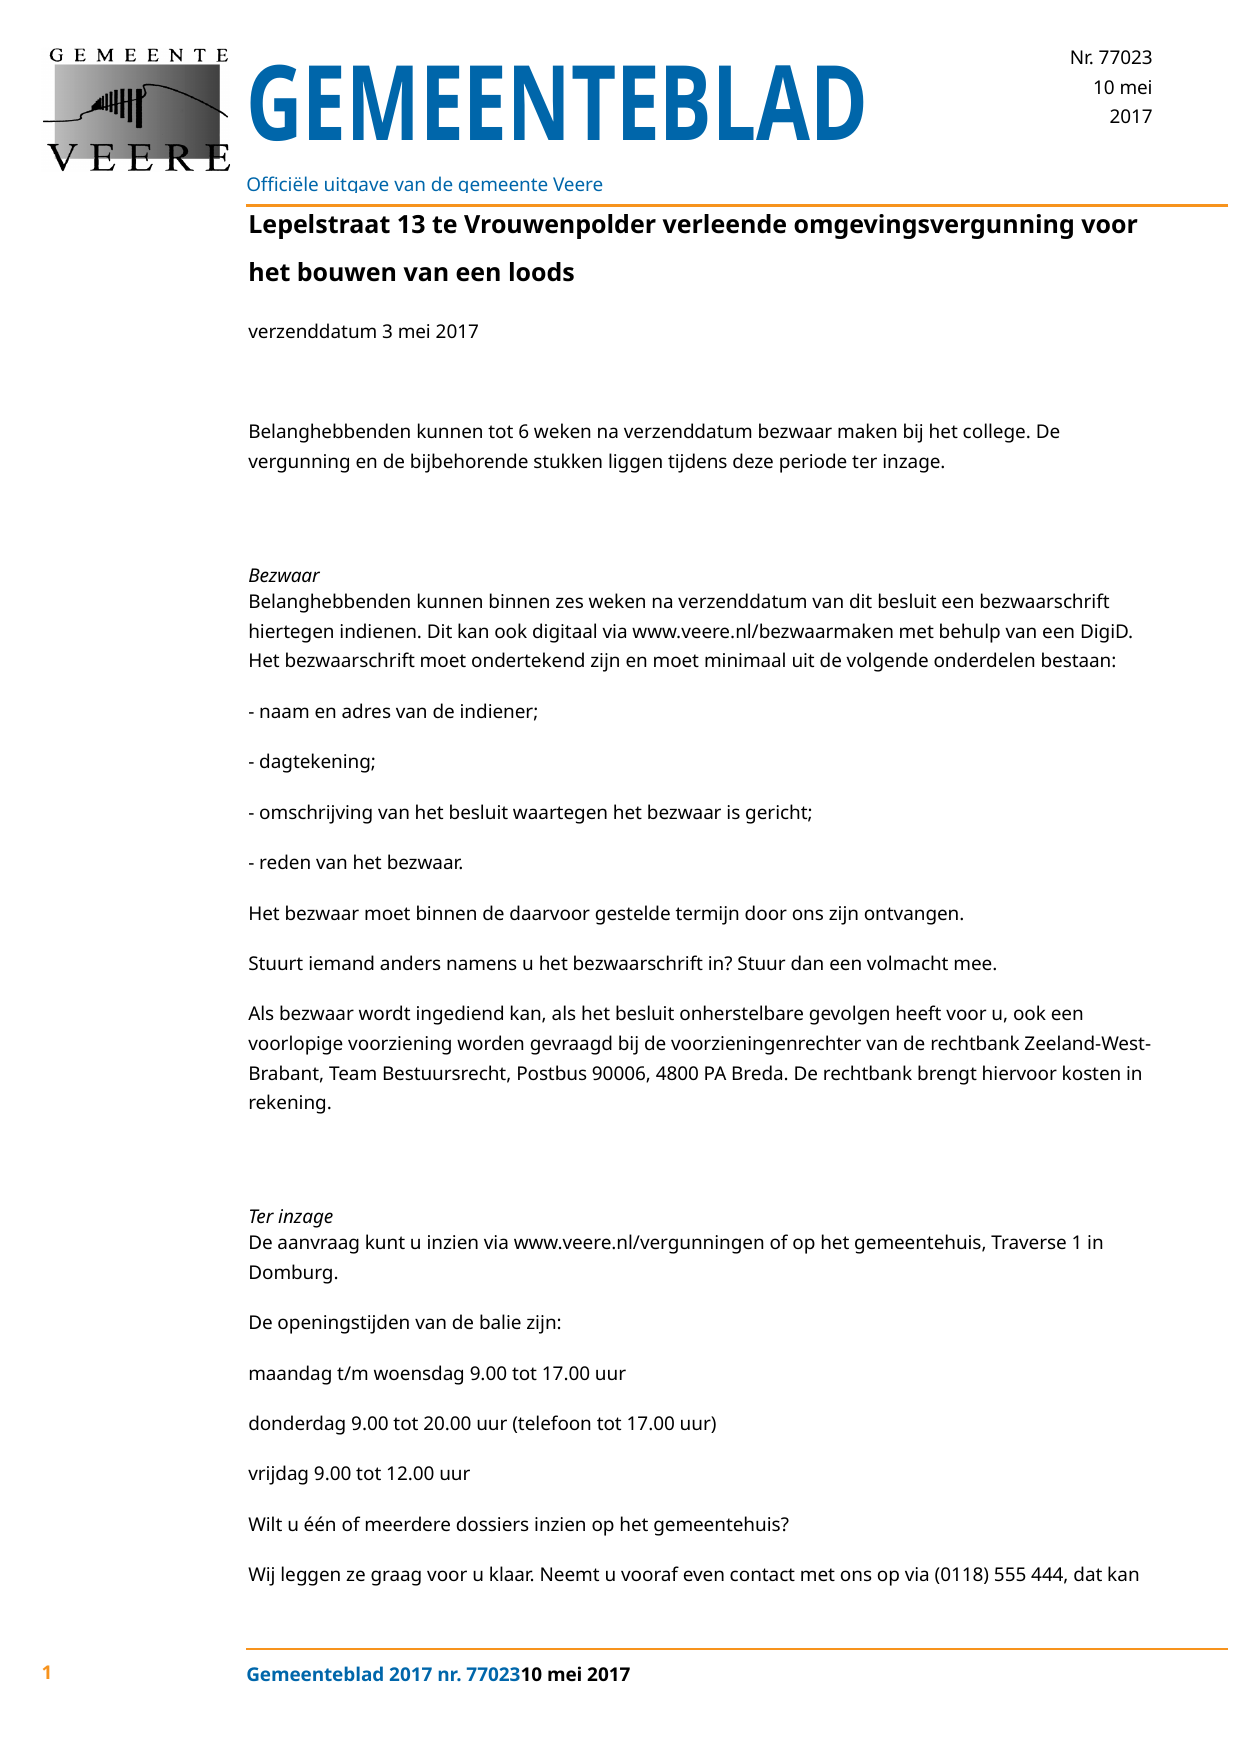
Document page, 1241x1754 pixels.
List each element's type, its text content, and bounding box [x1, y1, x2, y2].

text verzenddatum 3 mei 2017 [248, 318, 1152, 344]
text Stuurt iemand anders namens u het bezwaarschrift in? Stuur dan een volmacht mee. [248, 950, 1152, 976]
text - reden van het bezwaar. [248, 849, 1152, 875]
text De openingstijden van de balie zijn: [248, 1309, 1152, 1335]
text Ter inzage [248, 1204, 1152, 1229]
text maandag t/m woensdag 9.00 tot 17.00 uur [248, 1360, 1152, 1386]
text Wij leggen ze graag voor u klaar. Neemt u vooraf even contact met ons op via (0118) 555 444, dat kan [248, 1561, 1152, 1587]
text Het bezwaar moet binnen de daarvoor gestelde termijn door ons zijn ontvangen. [248, 900, 1152, 925]
text - omschrijving van het besluit waartegen het bezwaar is gericht; [248, 799, 1152, 824]
text Lepelstraat 13 te Vrouwenpolder verleende omgevingsvergunning voor het bouwen van een loods [248, 207, 1152, 288]
text Bezwaar [248, 563, 1152, 588]
text De aanvraag kunt u inzien via www.veere.nl/vergunningen of op het gemeentehuis, Traverse 1 in Domburg. [248, 1229, 1152, 1285]
text donderdag 9.00 tot 20.00 uur (telefoon tot 17.00 uur) [248, 1410, 1152, 1436]
text vrijdag 9.00 tot 12.00 uur [248, 1461, 1152, 1486]
text Belanghebbenden kunnen binnen zes weken na verzenddatum van dit besluit een bezwaarschrift hiertegen indienen. Dit kan ook digitaal via www.veere.nl/bezwaarmaken met behulp van een DigiD. Het bezwaarschrift moet ondertekend zijn en moet minimaal uit de volgende onderdelen bestaan: [248, 588, 1152, 673]
text Wilt u één of meerdere dossiers inzien op het gemeentehuis? [248, 1511, 1152, 1537]
text Belanghebbenden kunnen tot 6 weken na verzenddatum bezwaar maken bij het college. De vergunning en de bijbehorende stukken liggen tijdens deze periode ter inzage. [248, 419, 1152, 474]
text - dagtekening; [248, 748, 1152, 774]
picture [41, 47, 231, 172]
text - naam en adres van de indiener; [248, 698, 1152, 724]
text Als bezwaar wordt ingediend kan, als het besluit onherstelbare gevolgen heeft voor u, ook een voorlopige voorziening worden gevraagd bij de voorzieningenrechter van de rechtbank Zeeland-West-Brabant, Team Bestuursrecht, Postbus 90006, 4800 PA Breda. De rechtbank brengt hiervoor kosten in rekening. [248, 1001, 1152, 1115]
